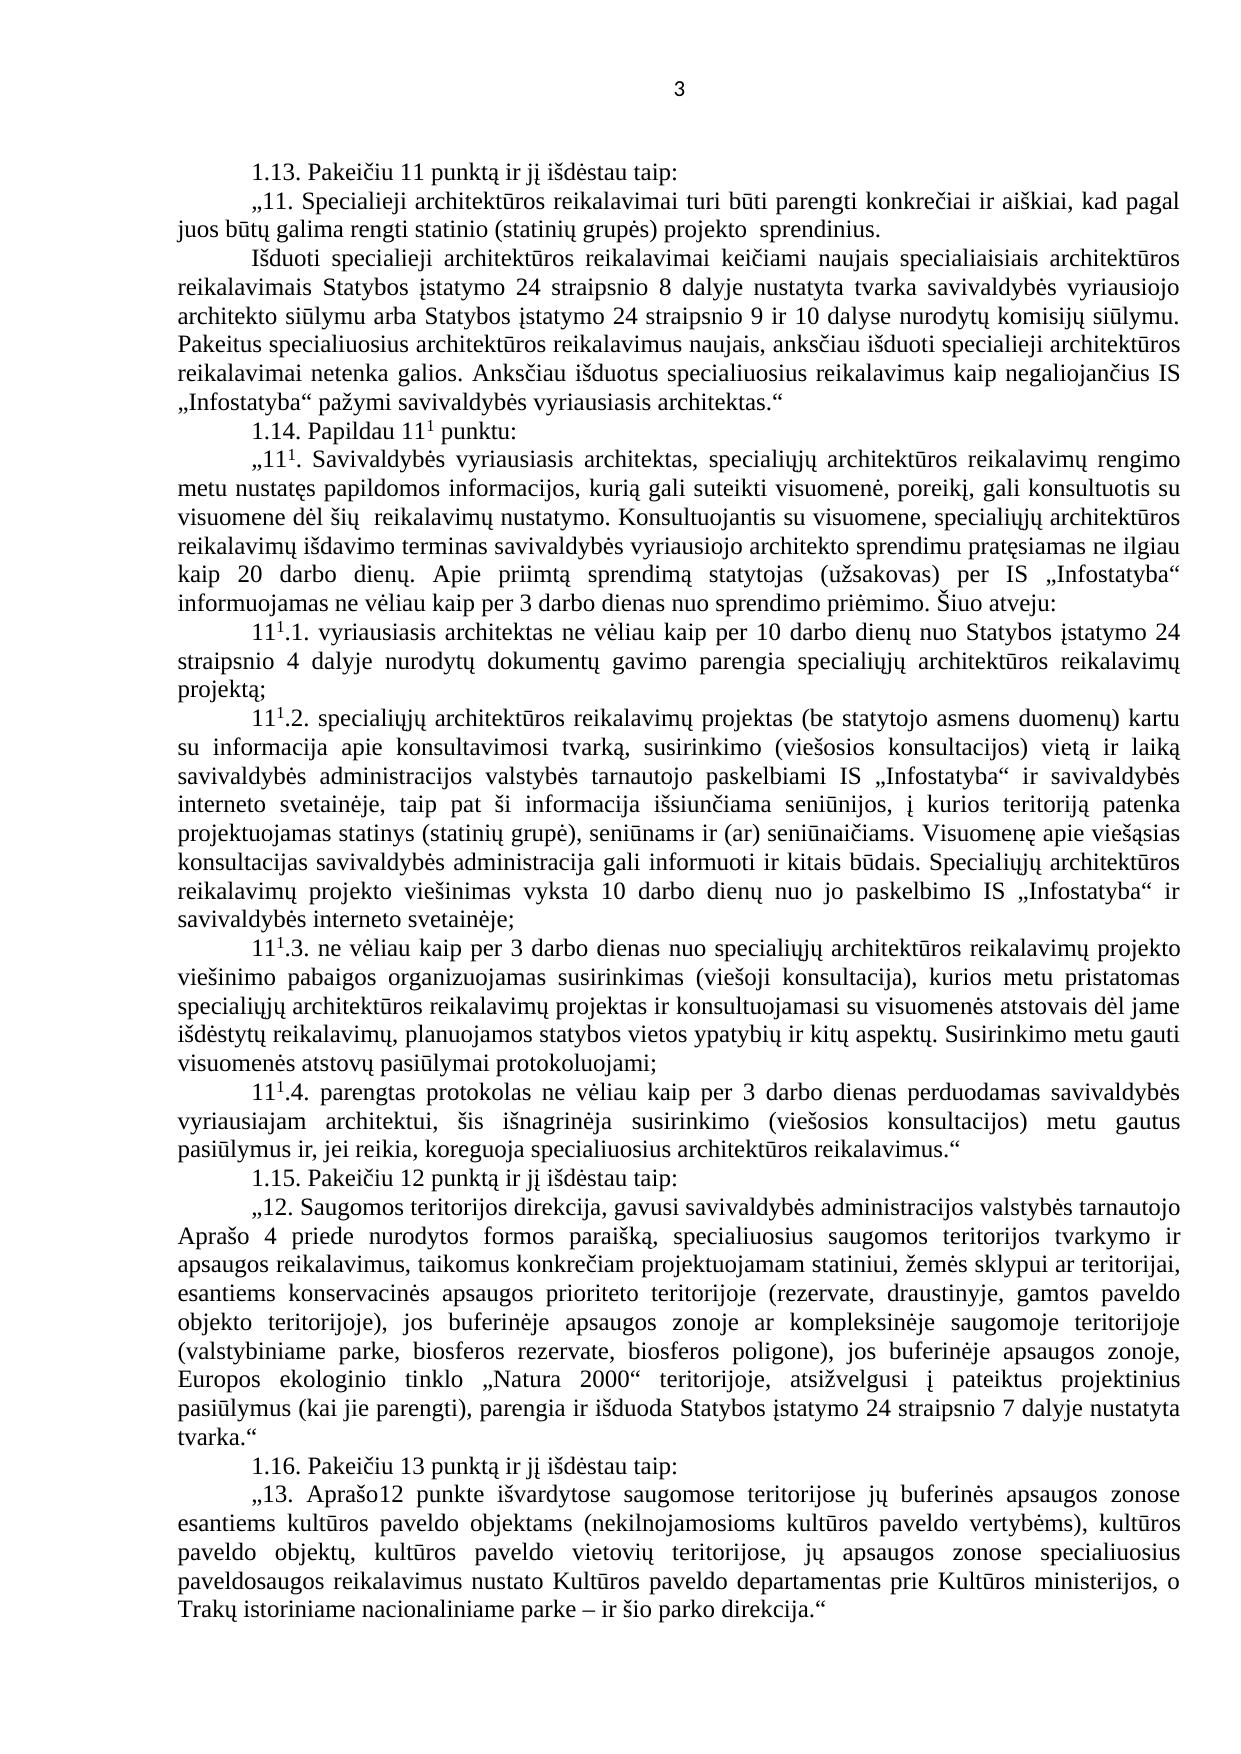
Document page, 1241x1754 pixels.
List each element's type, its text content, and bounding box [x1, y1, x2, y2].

text 1.13. Pakeičiu 11 punktą ir jį išdėstau taip: [177, 157, 1181, 186]
text Išduoti specialieji architektūros reikalavimai keičiami naujais specialiaisiais architektūros reikalavimais Statybos įstatymo 24 straipsnio 8 dalyje nustatyta tvarka savivaldybės vyriausiojo architekto siūlymu arba Statybos įstatymo 24 straipsnio 9 ir 10 dalyse nurodytų komisijų siūlymu. Pakeitus specialiuosius architektūros reikalavimus naujais, anksčiau išduoti specialieji architektūros reikalavimai netenka galios. Anksčiau išduotus specialiuosius reikalavimus kaip negaliojančius IS „Infostatyba“ pažymi savivaldybės vyriausiasis architektas.“ [177, 243, 1181, 416]
text 111.2. specialiųjų architektūros reikalavimų projektas (be statytojo asmens duomenų) kartu su informacija apie konsultavimosi tvarką, susirinkimo (viešosios konsultacijos) vietą ir laiką savivaldybės administracijos valstybės tarnautojo paskelbiami IS „Infostatyba“ ir savivaldybės interneto svetainėje, taip pat ši informacija išsiunčiama seniūnijos, į kurios teritoriją patenka projektuojamas statinys (statinių grupė), seniūnams ir (ar) seniūnaičiams. Visuomenę apie viešąsias konsultacijas savivaldybės administracija gali informuoti ir kitais būdais. Specialiųjų architektūros reikalavimų projekto viešinimas vyksta 10 darbo dienų nuo jo paskelbimo IS „Infostatyba“ ir savivaldybės interneto svetainėje; [177, 703, 1181, 933]
text „12. Saugomos teritorijos direkcija, gavusi savivaldybės administracijos valstybės tarnautojo Aprašo 4 priede nurodytos formos paraišką, specialiuosius saugomos teritorijos tvarkymo ir apsaugos reikalavimus, taikomus konkrečiam projektuojamam statiniui, žemės sklypui ar teritorijai, esantiems konservacinės apsaugos prioriteto teritorijoje (rezervate, draustinyje, gamtos paveldo objekto teritorijoje), jos buferinėje apsaugos zonoje ar kompleksinėje saugomoje teritorijoje (valstybiniame parke, biosferos rezervate, biosferos poligone), jos buferinėje apsaugos zonoje, Europos ekologinio tinklo „Natura 2000“ teritorijoje, atsižvelgusi į pateiktus projektinius pasiūlymus (kai jie parengti), parengia ir išduoda Statybos įstatymo 24 straipsnio 7 dalyje nustatyta tvarka.“ [177, 1192, 1181, 1451]
text „111. Savivaldybės vyriausiasis architektas, specialiųjų architektūros reikalavimų rengimo metu nustatęs papildomos informacijos, kurią gali suteikti visuomenė, poreikį, gali konsultuotis su visuomene dėl šių reikalavimų nustatymo. Konsultuojantis su visuomene, specialiųjų architektūros reikalavimų išdavimo terminas savivaldybės vyriausiojo architekto sprendimu pratęsiamas ne ilgiau kaip 20 darbo dienų. Apie priimtą sprendimą statytojas (užsakovas) per IS „Infostatyba“ informuojamas ne vėliau kaip per 3 darbo dienas nuo sprendimo priėmimo. Šiuo atveju: [177, 444, 1181, 617]
text 1.16. Pakeičiu 13 punktą ir jį išdėstau taip: [177, 1451, 1181, 1479]
text „11. Specialieji architektūros reikalavimai turi būti parengti konkrečiai ir aiškiai, kad pagal juos būtų galima rengti statinio (statinių grupės) projekto sprendinius. [177, 186, 1181, 243]
text 111.3. ne vėliau kaip per 3 darbo dienas nuo specialiųjų architektūros reikalavimų projekto viešinimo pabaigos organizuojamas susirinkimas (viešoji konsultacija), kurios metu pristatomas specialiųjų architektūros reikalavimų projektas ir konsultuojamasi su visuomenės atstovais dėl jame išdėstytų reikalavimų, planuojamos statybos vietos ypatybių ir kitų aspektų. Susirinkimo metu gauti visuomenės atstovų pasiūlymai protokoluojami; [177, 933, 1181, 1077]
text 111.4. parengtas protokolas ne vėliau kaip per 3 darbo dienas perduodamas savivaldybės vyriausiajam architektui, šis išnagrinėja susirinkimo (viešosios konsultacijos) metu gautus pasiūlymus ir, jei reikia, koreguoja specialiuosius architektūros reikalavimus.“ [177, 1077, 1181, 1163]
text „13. Aprašo12 punkte išvardytose saugomose teritorijose jų buferinės apsaugos zonose esantiems kultūros paveldo objektams (nekilnojamosioms kultūros paveldo vertybėms), kultūros paveldo objektų, kultūros paveldo vietovių teritorijose, jų apsaugos zonose specialiuosius paveldosaugos reikalavimus nustato Kultūros paveldo departamentas prie Kultūros ministerijos, o Trakų istoriniame nacionaliniame parke – ir šio parko direkcija.“ [177, 1479, 1181, 1623]
text 1.15. Pakeičiu 12 punktą ir jį išdėstau taip: [177, 1163, 1181, 1192]
text 1.14. Papildau 111 punktu: [177, 416, 1181, 444]
text 111.1. vyriausiasis architektas ne vėliau kaip per 10 darbo dienų nuo Statybos įstatymo 24 straipsnio 4 dalyje nurodytų dokumentų gavimo parengia specialiųjų architektūros reikalavimų projektą; [177, 617, 1181, 703]
